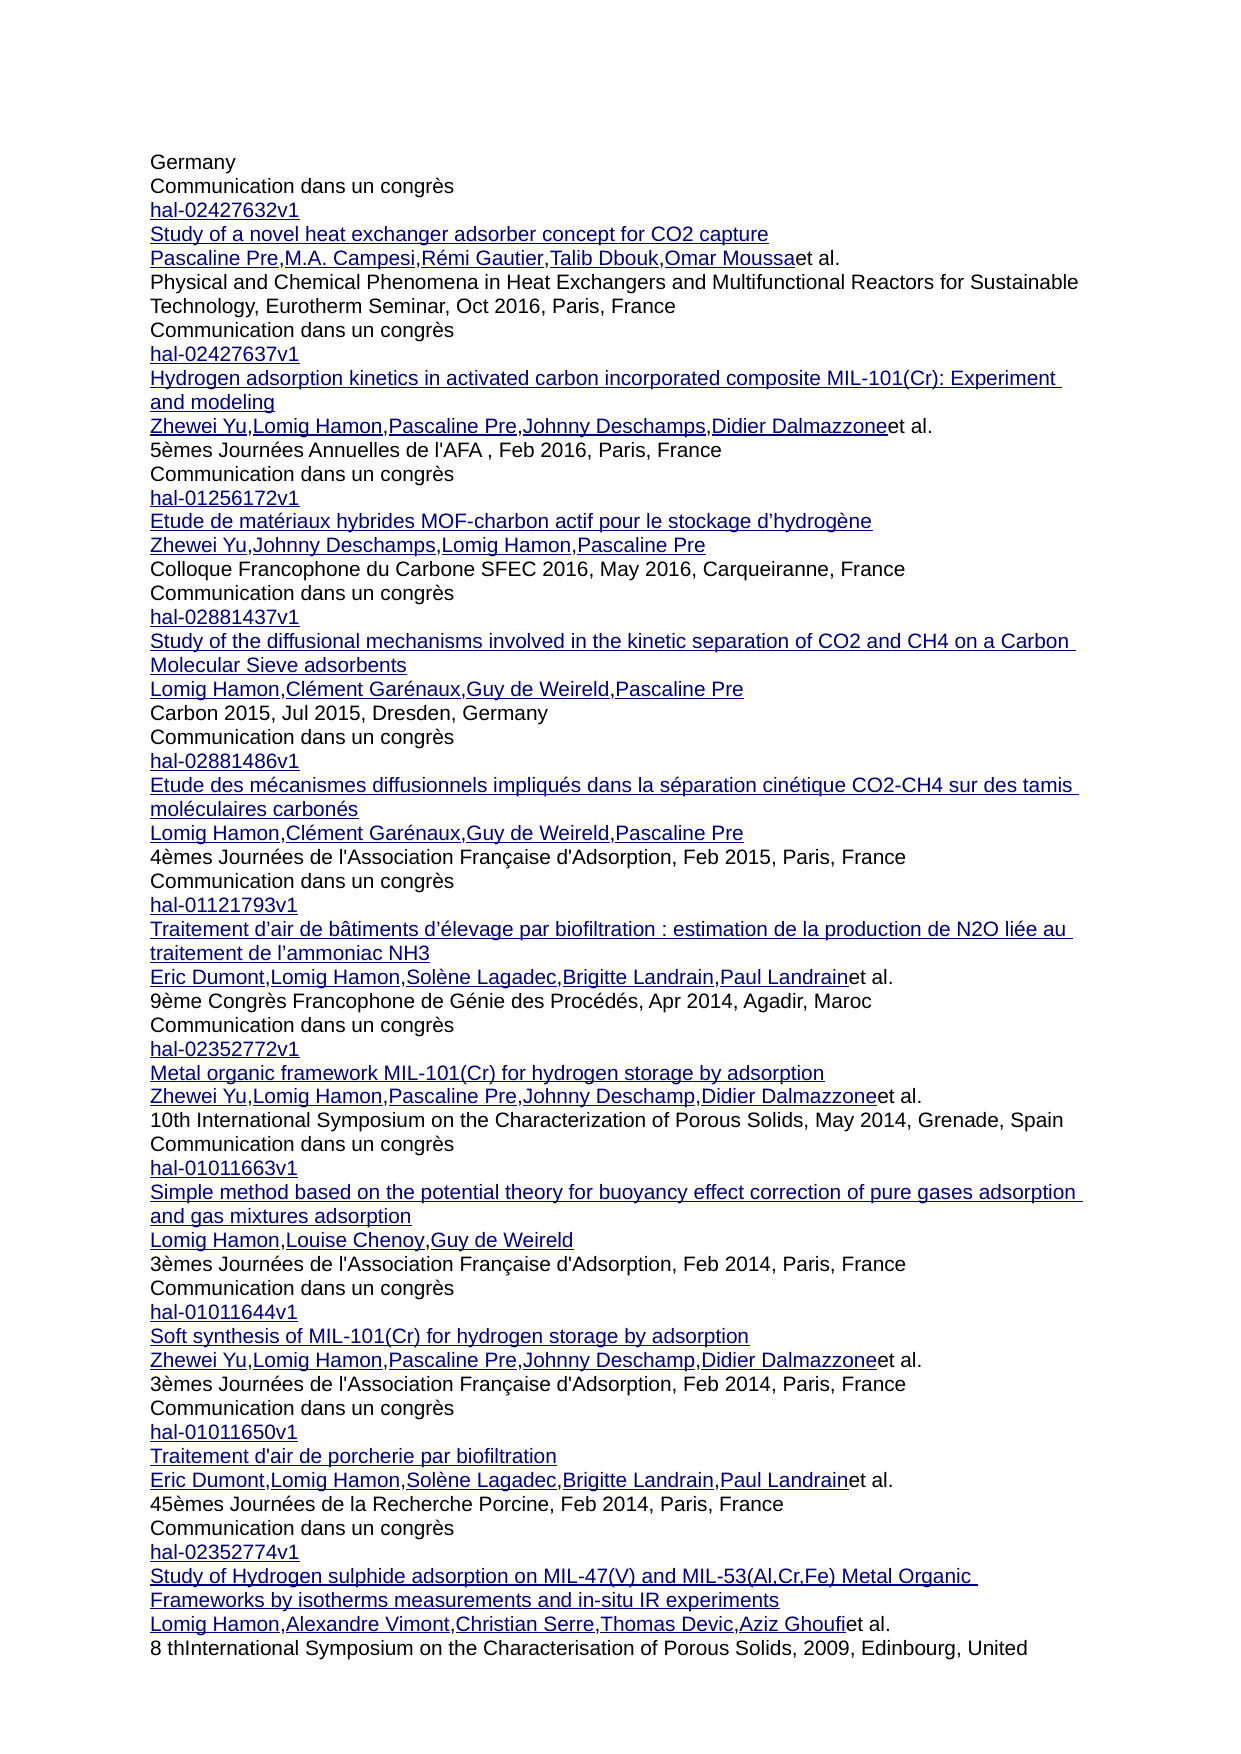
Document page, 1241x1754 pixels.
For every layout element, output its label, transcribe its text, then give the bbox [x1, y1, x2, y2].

table_cell Study of a novel heat exchanger adsorber concept for CO2 capture Pascaline Pre,M.A. Campesi,Rémi Gautier,Talib Dbouk,Omar Moussaet al. Physical and Chemical Phenomena in Heat Exchangers and Multifunctional Reactors for Sustainable Technology, Eurotherm Seminar, Oct 2016, Paris, France Communication dans un congrès hal-02427637v1 [150, 222, 1090, 366]
table_cell Etude des mécanismes diffusionnels impliqués dans la séparation cinétique CO2-CH4 sur des tamis moléculaires carbonés Lomig Hamon,Clément Garénaux,Guy de Weireld,Pascaline Pre 4èmes Journées de l'Association Française d'Adsorption, Feb 2015, Paris, France Communication dans un congrès hal-01121793v1 [150, 773, 1090, 917]
table_cell Hydrogen adsorption kinetics in activated carbon incorporated composite MIL-101(Cr): Experiment and modeling Zhewei Yu,Lomig Hamon,Pascaline Pre,Johnny Deschamps,Didier Dalmazzoneet al. 5èmes Journées Annuelles de l'AFA , Feb 2016, Paris, France Communication dans un congrès hal-01256172v1 [150, 366, 1090, 509]
table_cell Etude de matériaux hybrides MOF-charbon actif pour le stockage d’hydrogène Zhewei Yu,Johnny Deschamps,Lomig Hamon,Pascaline Pre Colloque Francophone du Carbone SFEC 2016, May 2016, Carqueiranne, France Communication dans un congrès hal-02881437v1 [150, 509, 1090, 629]
table_cell Study of Hydrogen sulphide adsorption on MIL-47(V) and MIL-53(Al,Cr,Fe) Metal Organic Frameworks by isotherms measurements and in-situ IR experiments Lomig Hamon,Alexandre Vimont,Christian Serre,Thomas Devic,Aziz Ghoufiet al. 8 thInternational Symposium on the Characterisation of Porous Solids, 2009, Edinbourg, United [150, 1564, 1090, 1659]
table_cell Traitement d’air de bâtiments d’élevage par biofiltration : estimation de la production de N2O liée au traitement de l’ammoniac NH3 Eric Dumont,Lomig Hamon,Solène Lagadec,Brigitte Landrain,Paul Landrainet al. 9ème Congrès Francophone de Génie des Procédés, Apr 2014, Agadir, Maroc Communication dans un congrès hal-02352772v1 [150, 917, 1090, 1060]
table_cell Soft synthesis of MIL-101(Cr) for hydrogen storage by adsorption Zhewei Yu,Lomig Hamon,Pascaline Pre,Johnny Deschamp,Didier Dalmazzoneet al. 3èmes Journées de l'Association Française d'Adsorption, Feb 2014, Paris, France Communication dans un congrès hal-01011650v1 [150, 1324, 1090, 1444]
table_cell Traitement d'air de porcherie par biofiltration Eric Dumont,Lomig Hamon,Solène Lagadec,Brigitte Landrain,Paul Landrainet al. 45èmes Journées de la Recherche Porcine, Feb 2014, Paris, France Communication dans un congrès hal-02352774v1 [150, 1444, 1090, 1563]
table_cell Germany Communication dans un congrès hal-02427632v1 [150, 150, 1090, 222]
table_cell Metal organic framework MIL-101(Cr) for hydrogen storage by adsorption Zhewei Yu,Lomig Hamon,Pascaline Pre,Johnny Deschamp,Didier Dalmazzoneet al. 10th International Symposium on the Characterization of Porous Solids, May 2014, Grenade, Spain Communication dans un congrès hal-01011663v1 [150, 1060, 1090, 1180]
table_cell Study of the diffusional mechanisms involved in the kinetic separation of CO2 and CH4 on a Carbon Molecular Sieve adsorbents Lomig Hamon,Clément Garénaux,Guy de Weireld,Pascaline Pre Carbon 2015, Jul 2015, Dresden, Germany Communication dans un congrès hal-02881486v1 [150, 629, 1090, 773]
table_cell Simple method based on the potential theory for buoyancy effect correction of pure gases adsorption and gas mixtures adsorption Lomig Hamon,Louise Chenoy,Guy de Weireld 3èmes Journées de l'Association Française d'Adsorption, Feb 2014, Paris, France Communication dans un congrès hal-01011644v1 [150, 1180, 1090, 1324]
